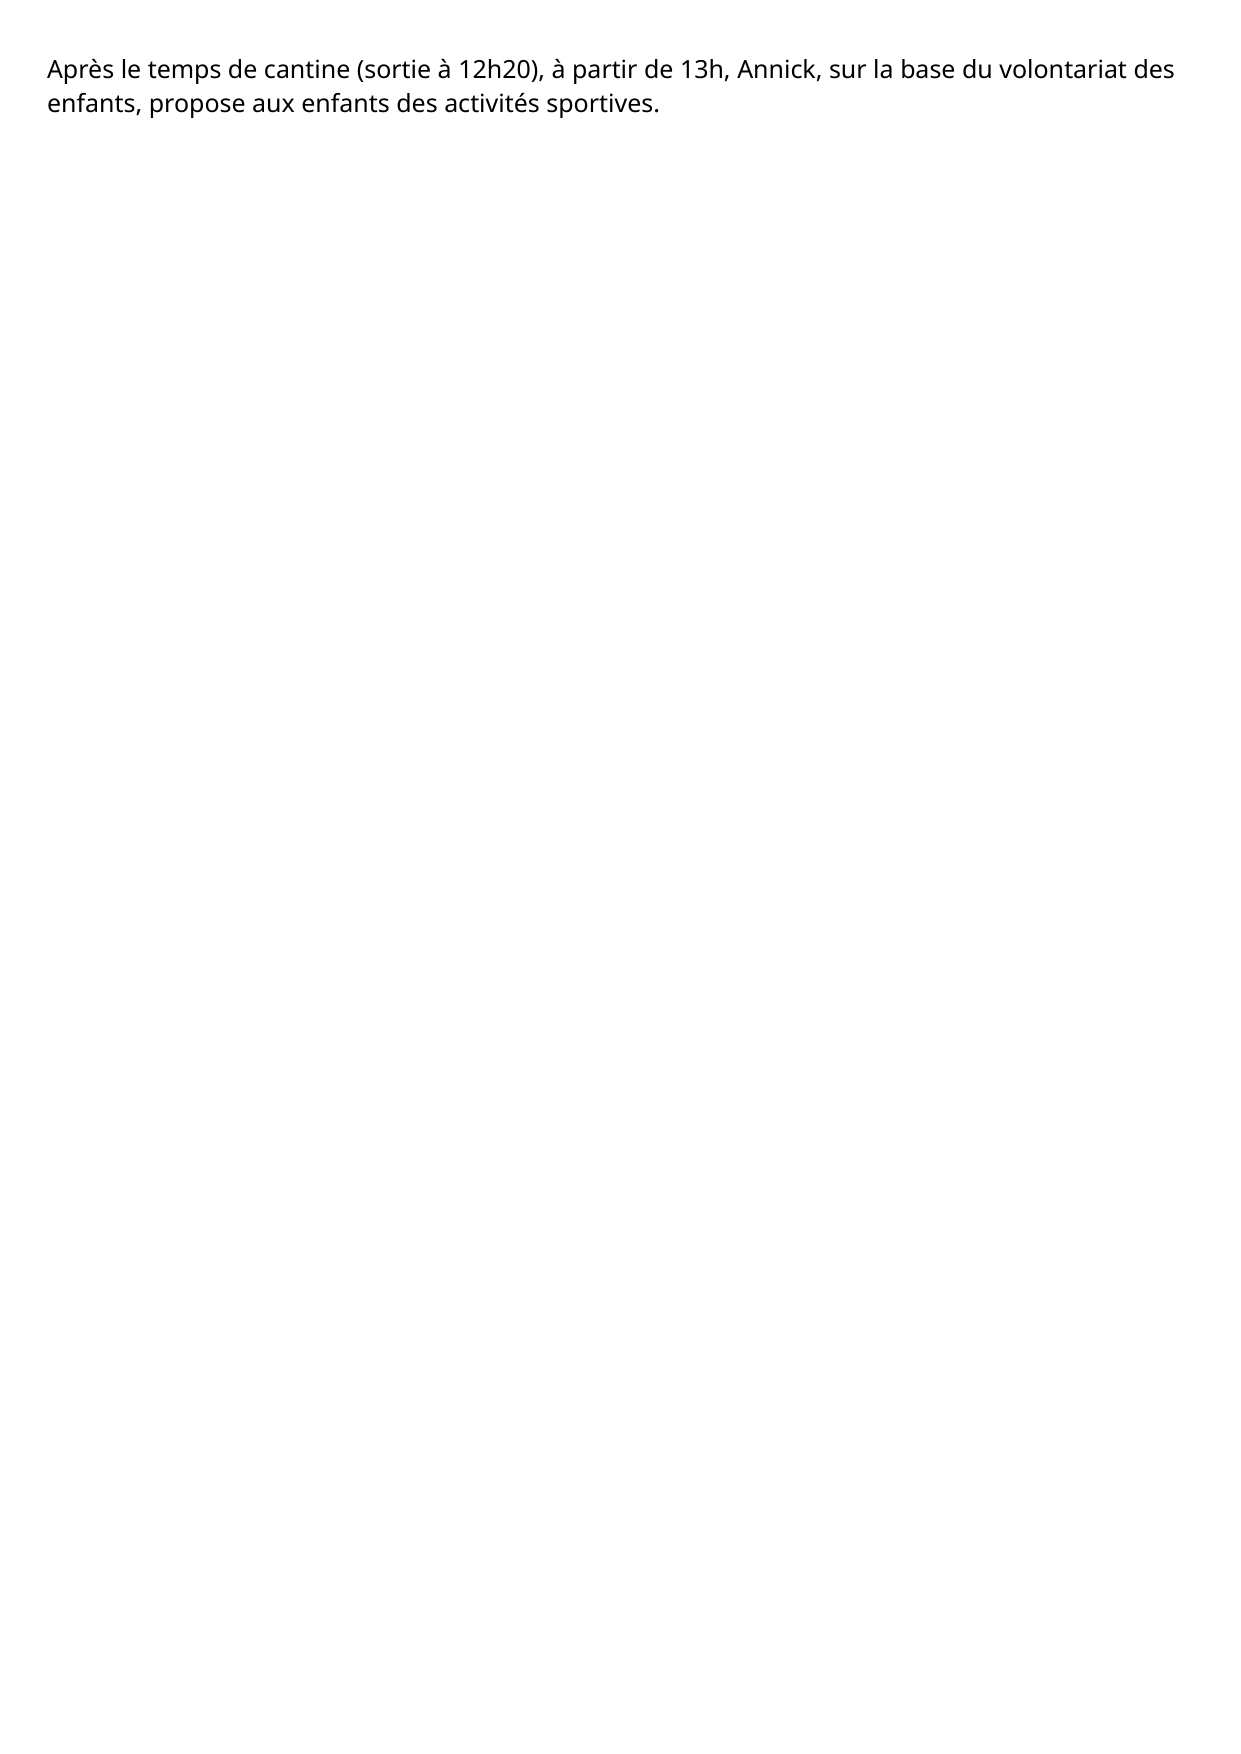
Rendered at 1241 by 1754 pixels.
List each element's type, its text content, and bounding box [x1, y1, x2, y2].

text Après le temps de cantine (sortie à 12h20), à partir de 13h, Annick, sur la base du volontariat des enfants, propose aux enfants des activités sportives. [47, 52, 1195, 120]
